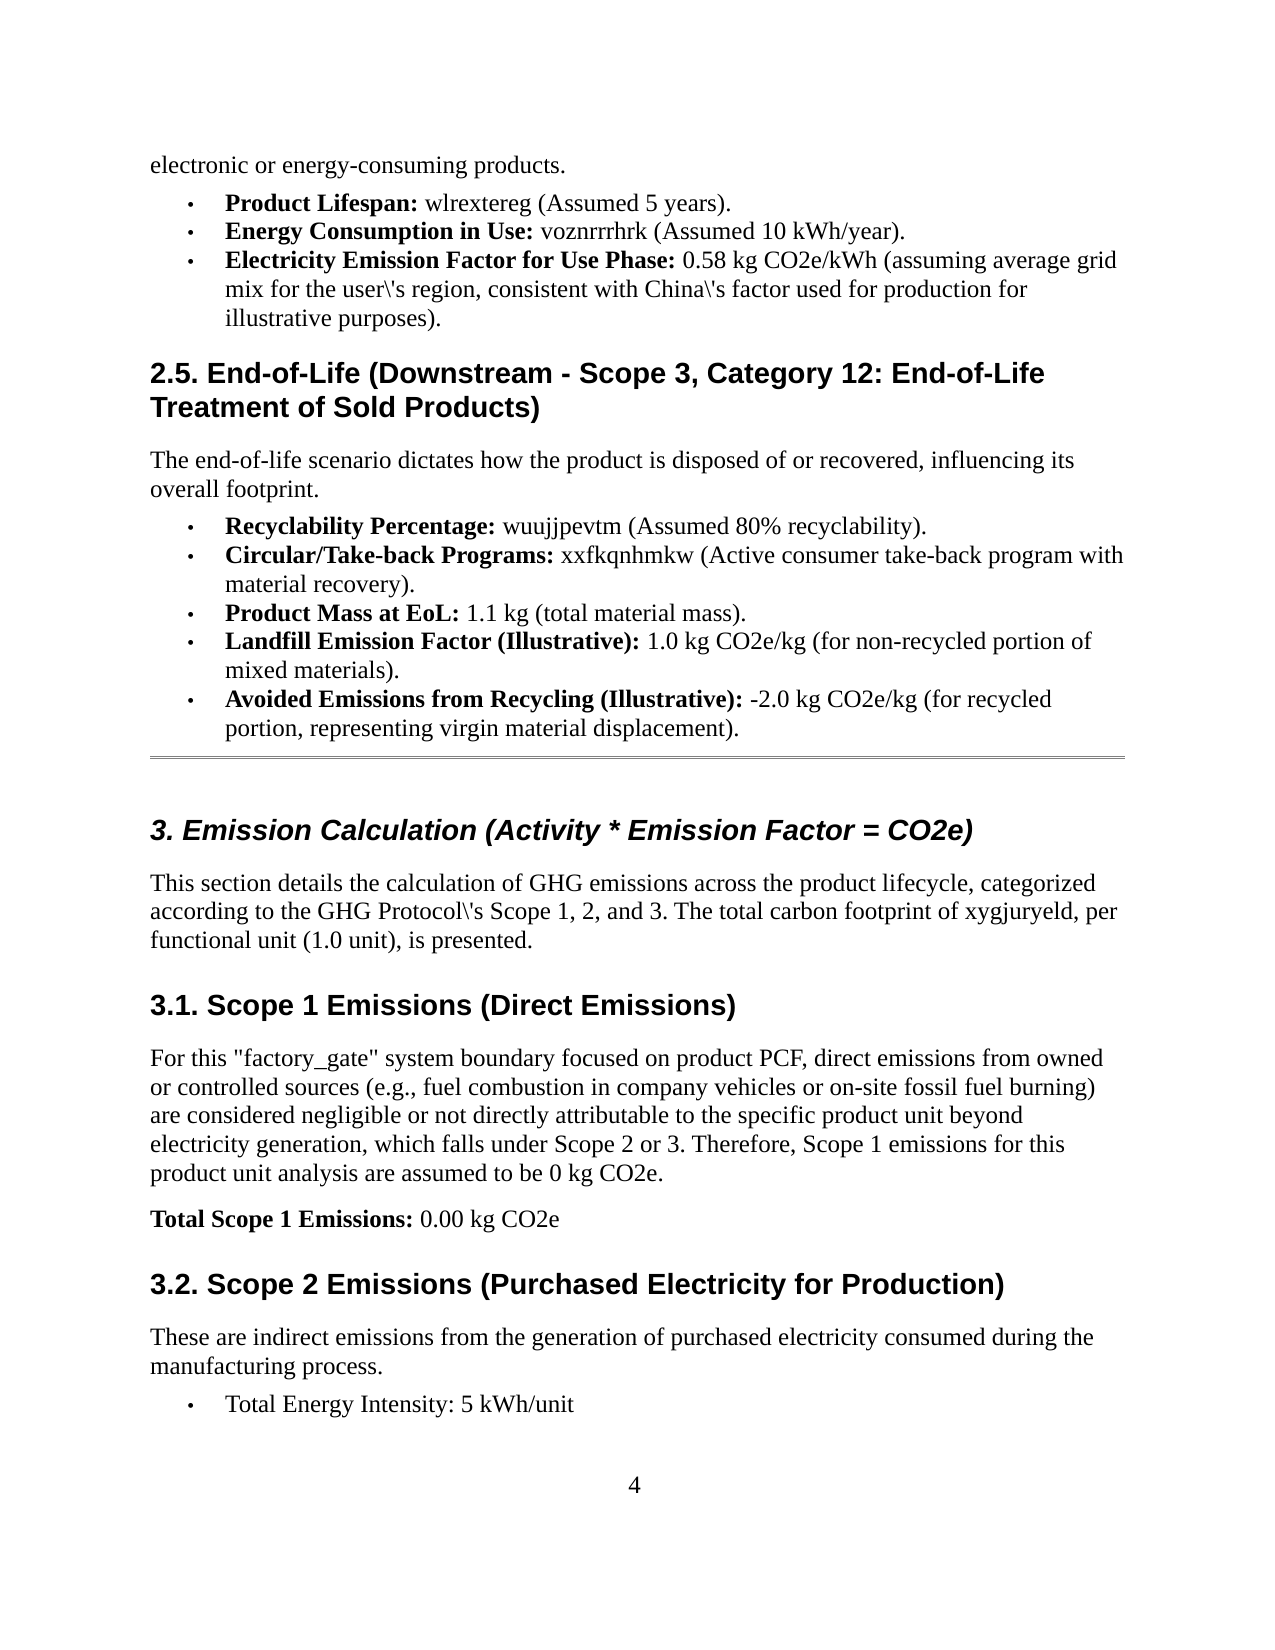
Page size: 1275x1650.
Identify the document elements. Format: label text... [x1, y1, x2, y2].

list Product Lifespan: wlrextereg (Assumed 5 years). [187, 188, 1125, 216]
text These are indirect emissions from the generation of purchased electricity consumed during the manufacturing process. [150, 1322, 1125, 1380]
list Electricity Emission Factor for Use Phase: 0.58 kg CO2e/kWh (assuming average grid mix for the user\'s region, consistent with China\'s factor used for production for illustrative purposes). [187, 245, 1125, 331]
text This section details the calculation of GHG emissions across the product lifecycle, categorized according to the GHG Protocol\'s Scope 1, 2, and 3. The total carbon footprint of xygjuryeld, per functional unit (1.0 unit), is presented. [150, 868, 1125, 954]
list Landfill Emission Factor (Illustrative): 1.0 kg CO2e/kg (for non-recycled portion of mixed materials). [187, 626, 1125, 684]
list Energy Consumption in Use: voznrrrhrk (Assumed 10 kWh/year). [187, 216, 1125, 245]
text The end-of-life scenario dictates how the product is disposed of or recovered, influencing its overall footprint. [150, 445, 1125, 502]
text electronic or energy-consuming products. [150, 150, 1125, 179]
subtitle 3.1. Scope 1 Emissions (Direct Emissions) [150, 988, 1125, 1021]
subtitle 3.2. Scope 2 Emissions (Purchased Electricity for Production) [150, 1267, 1125, 1301]
list Product Mass at EoL: 1.1 kg (total material mass). [187, 598, 1125, 626]
subtitle 2.5. End-of-Life (Downstream - Scope 3, Category 12: End-of-Life Treatment of Sold Products) [150, 356, 1125, 423]
subtitle 3. Emission Calculation (Activity * Emission Factor = CO2e) [150, 813, 1125, 846]
list Total Energy Intensity: 5 kWh/unit [187, 1389, 1125, 1417]
list Recyclability Percentage: wuujjpevtm (Assumed 80% recyclability). [187, 511, 1125, 540]
text For this "factory_gate" system boundary focused on product PCF, direct emissions from owned or controlled sources (e.g., fuel combustion in company vehicles or on-site fossil fuel burning) are considered negligible or not directly attributable to the specific product unit beyond electricity generation, which falls under Scope 2 or 3. Therefore, Scope 1 emissions for this product unit analysis are assumed to be 0 kg CO2e. [150, 1043, 1125, 1187]
list Avoided Emissions from Recycling (Illustrative): -2.0 kg CO2e/kg (for recycled portion, representing virgin material displacement). [187, 684, 1125, 741]
list Circular/Take-back Programs: xxfkqnhmkw (Active consumer take-back program with material recovery). [187, 540, 1125, 598]
text Total Scope 1 Emissions: 0.00 kg CO2e [150, 1204, 1125, 1233]
